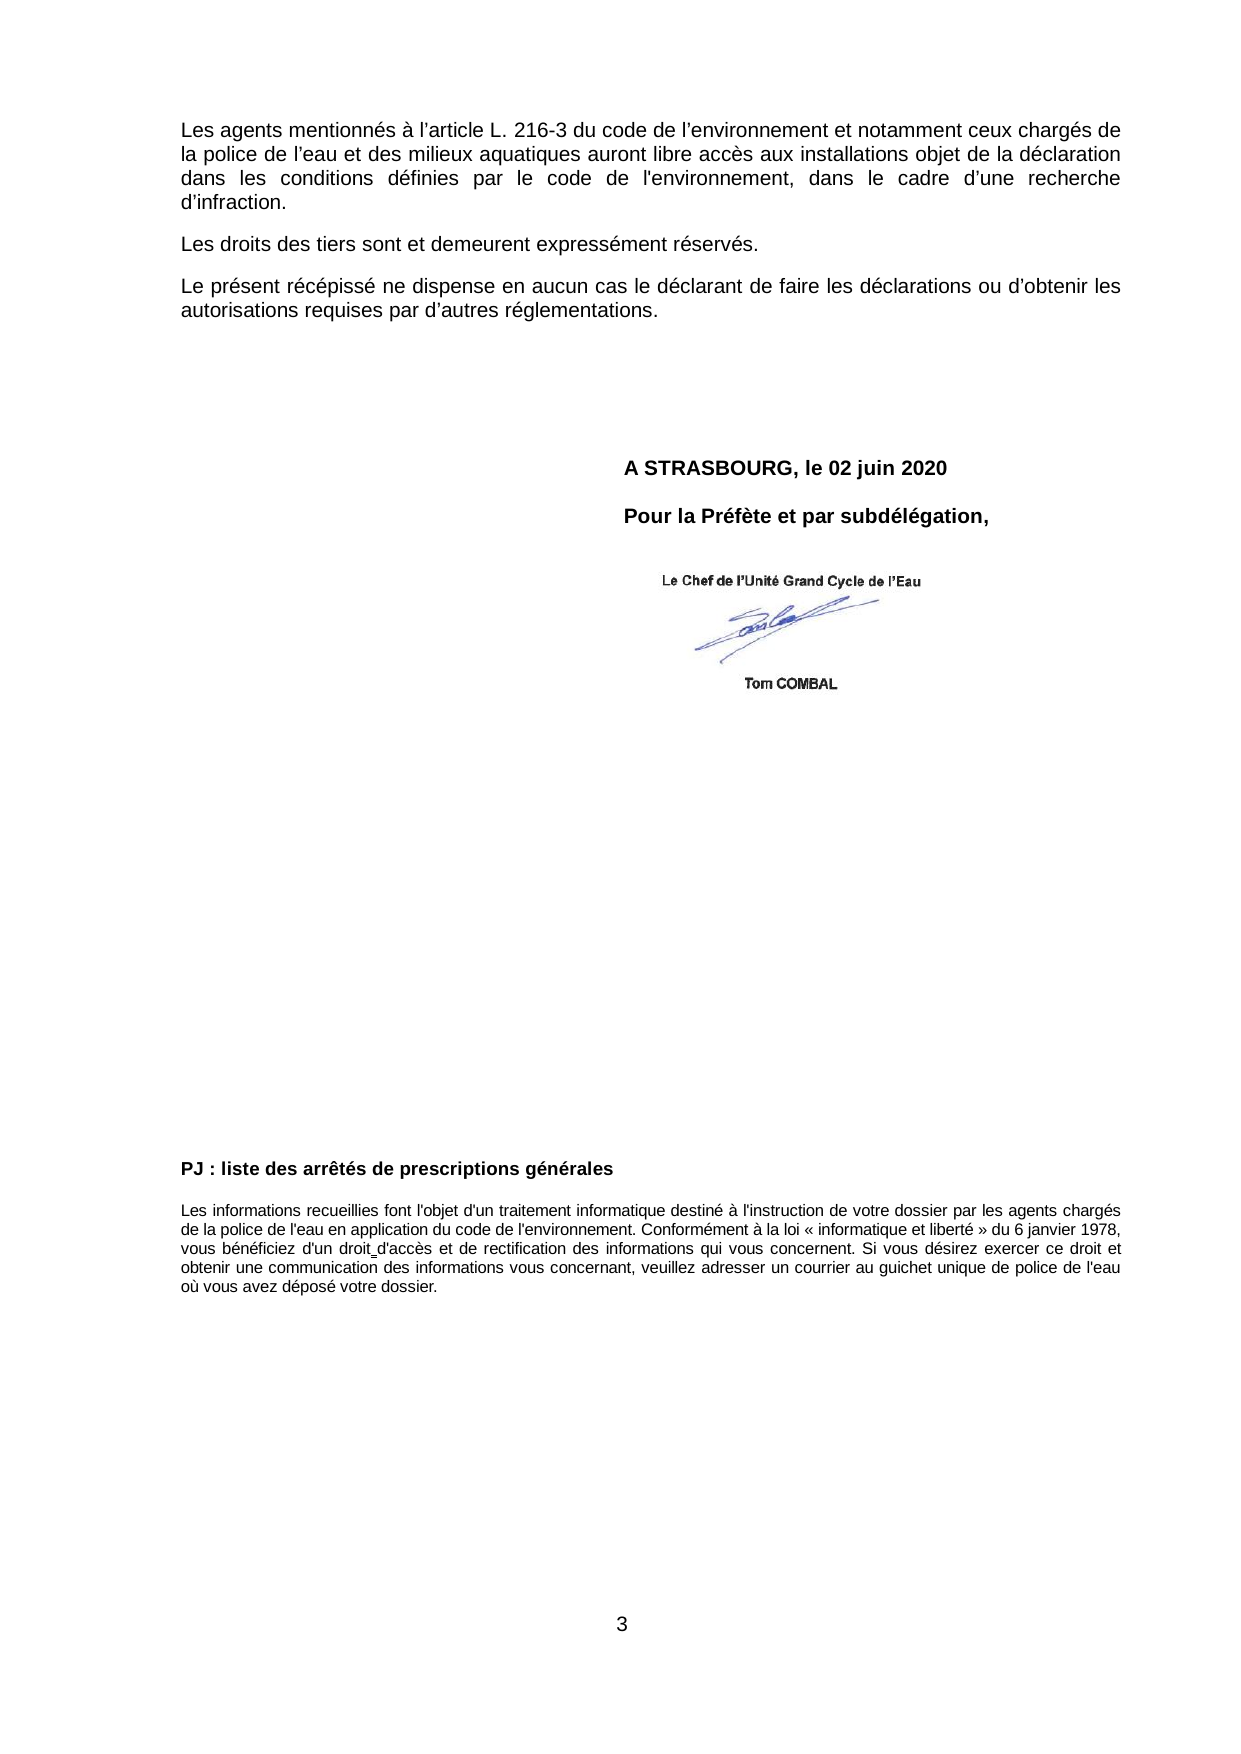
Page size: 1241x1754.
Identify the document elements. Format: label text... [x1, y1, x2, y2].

text Le présent récépissé ne dispense en aucun cas le déclarant de faire les déclarations ou d’obtenir les autorisations requises par d’autres réglementations. [181, 274, 1122, 322]
text A STRASBOURG, le 02 juin 2020 Pour la Préfète et par subdélégation, [623, 456, 1122, 774]
text Les droits des tiers sont et demeurent expressément réservés. [181, 232, 1122, 256]
picture [643, 563, 941, 702]
text Les agents mentionnés à l’article L. 216-3 du code de l’environnement et notamment ceux chargés de la police de l’eau et des milieux aquatiques auront libre accès aux installations objet de la déclaration dans les conditions définies par le code de l'environnement, dans le cadre d’une recherche d’infraction. [181, 118, 1122, 214]
text Les informations recueillies font l'objet d'un traitement informatique destiné à l'instruction de votre dossier par les agents chargés de la police de l'eau en application du code de l'environnement. Conformément à la loi « informatique et liberté » du 6 janvier 1978, vous bénéficiez d'un droit d'accès et de rectification des informations qui vous concernent. Si vous désirez exercer ce droit et obtenir une communication des informations vous concernant, veuillez adresser un courrier au guichet unique de police de l'eau où vous avez déposé votre dossier. [181, 1201, 1122, 1296]
text PJ : liste des arrêtés de prescriptions générales [181, 1158, 620, 1179]
